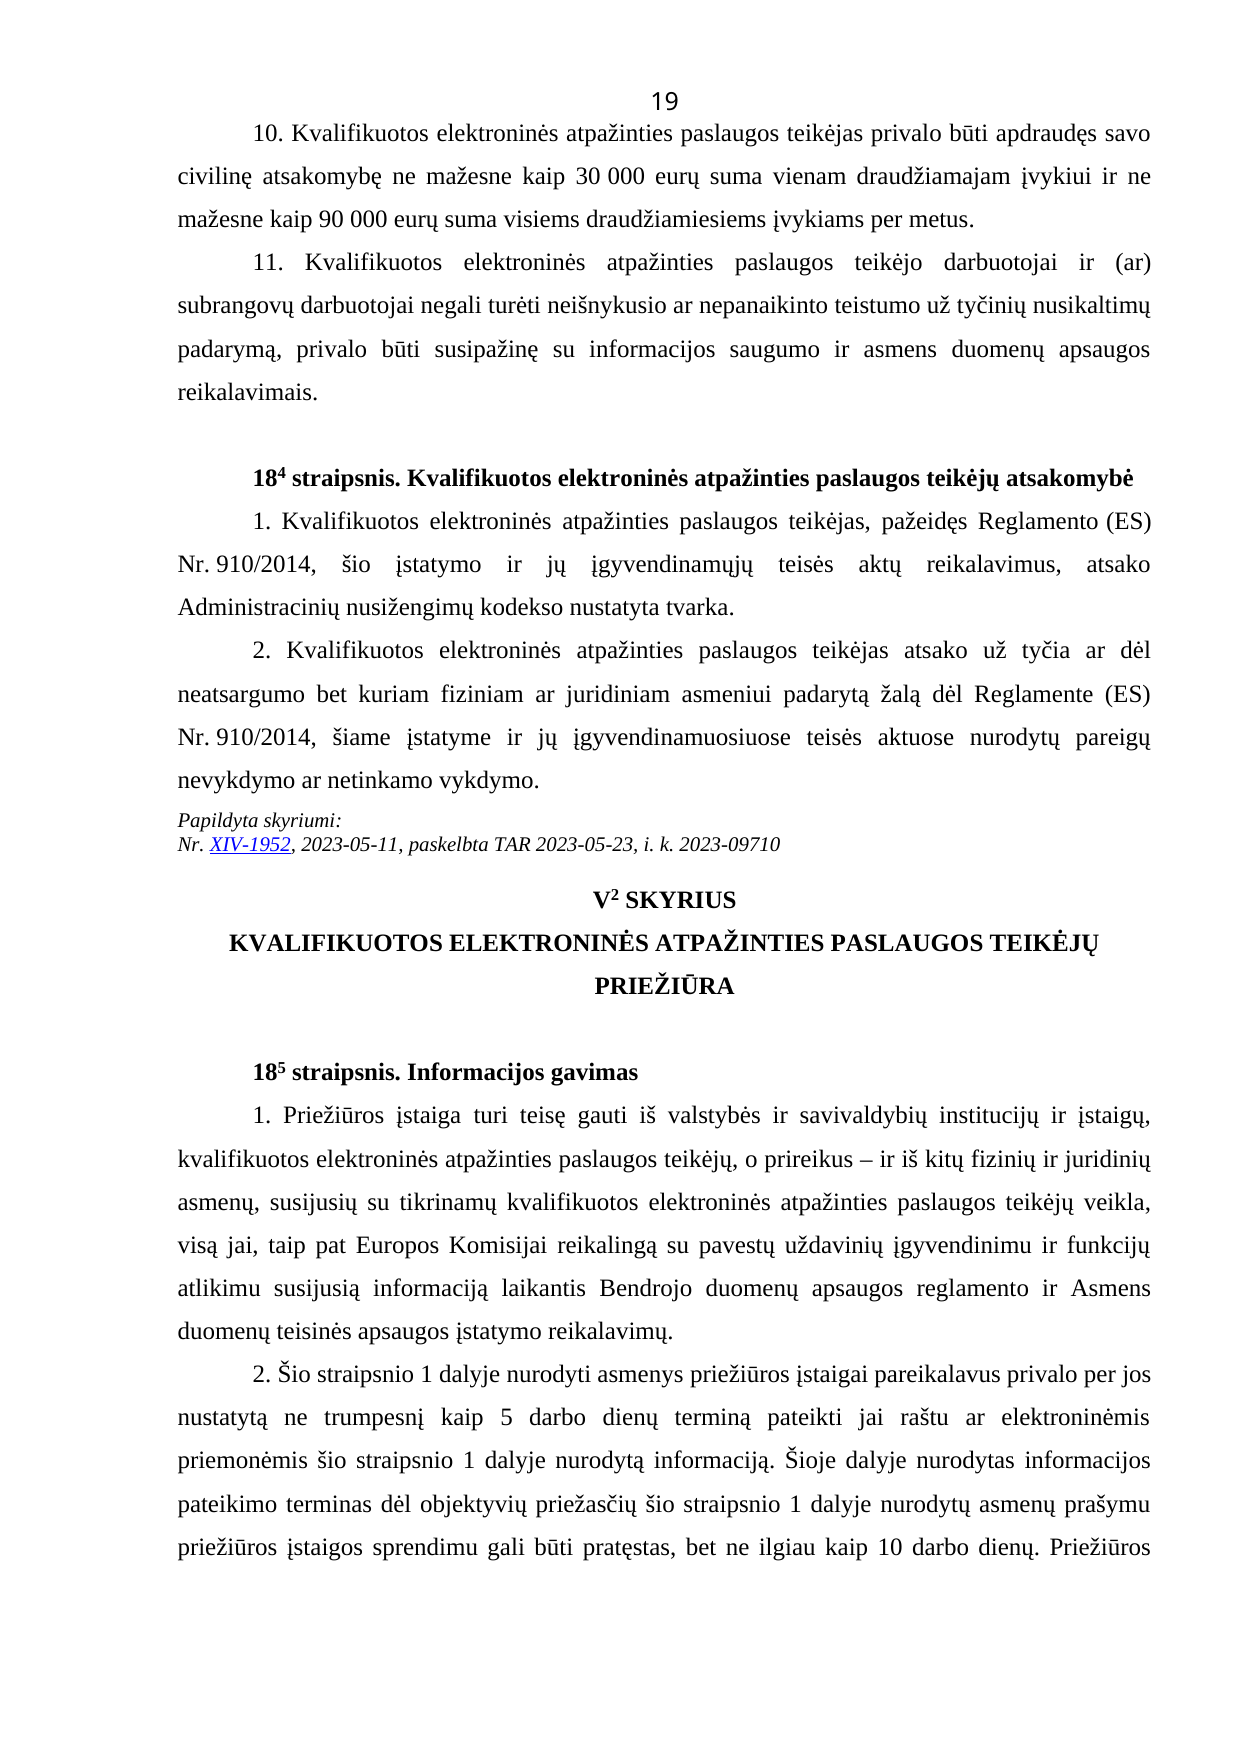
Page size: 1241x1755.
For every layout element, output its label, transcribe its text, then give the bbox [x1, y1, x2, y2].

text 2. Kvalifikuotos elektroninės atpažinties paslaugos teikėjas atsako už tyčia ar dėl neatsargumo bet kuriam fiziniam ar juridiniam asmeniui padarytą žalą dėl Reglamente (ES) Nr. 910/2014, šiame įstatyme ir jų įgyvendinamuosiuose teisės aktuose nurodytų pareigų nevykdymo ar netinkamo vykdymo. [177, 636, 1152, 794]
text 1. Priežiūros įstaiga turi teisę gauti iš valstybės ir savivaldybių institucijų ir įstaigų, kvalifikuotos elektroninės atpažinties paslaugos teikėjų, o prireikus – ir iš kitų fizinių ir juridinių asmenų, susijusių su tikrinamų kvalifikuotos elektroninės atpažinties paslaugos teikėjų veikla, visą jai, taip pat Europos Komisijai reikalingą su pavestų uždavinių įgyvendinimu ir funkcijų atlikimu susijusią informaciją laikantis Bendrojo duomenų apsaugos reglamento ir Asmens duomenų teisinės apsaugos įstatymo reikalavimų. [177, 1101, 1152, 1345]
text V2 SKYRIUS [177, 885, 1152, 914]
text 11. Kvalifikuotos elektroninės atpažinties paslaugos teikėjo darbuotojai ir (ar) subrangovų darbuotojai negali turėti neišnykusio ar nepanaikinto teistumo už tyčinių nusikaltimų padarymą, privalo būti susipažinę su informacijos saugumo ir asmens duomenų apsaugos reikalavimais. [177, 247, 1152, 406]
text 2. Šio straipsnio 1 dalyje nurodyti asmenys priežiūros įstaigai pareikalavus privalo per jos nustatytą ne trumpesnį kaip 5 darbo dienų terminą pateikti jai raštu ar elektroninėmis priemonėmis šio straipsnio 1 dalyje nurodytą informaciją. Šioje dalyje nurodytas informacijos pateikimo terminas dėl objektyvių priežasčių šio straipsnio 1 dalyje nurodytų asmenų prašymu priežiūros įstaigos sprendimu gali būti pratęstas, bet ne ilgiau kaip 10 darbo dienų. Priežiūros [177, 1359, 1152, 1561]
text 184 straipsnis. Kvalifikuotos elektroninės atpažinties paslaugos teikėjų atsakomybė [177, 463, 1152, 492]
text Nr. XIV-1952, 2023-05-11, paskelbta TAR 2023-05-23, i. k. 2023-09710 [177, 832, 1152, 856]
text 185 straipsnis. Informacijos gavimas [177, 1057, 1152, 1086]
text KVALIFIKUOTOS ELEKTRONINĖS ATPAŽINTIES PASLAUGOS TEIKĖJŲ PRIEŽIŪRA [177, 928, 1152, 1000]
text 10. Kvalifikuotos elektroninės atpažinties paslaugos teikėjas privalo būti apdraudęs savo civilinę atsakomybę ne mažesne kaip 30 000 eurų suma vienam draudžiamajam įvykiui ir ne mažesne kaip 90 000 eurų suma visiems draudžiamiesiems įvykiams per metus. [177, 118, 1152, 233]
text Papildyta skyriumi: [177, 808, 1152, 832]
text 1. Kvalifikuotos elektroninės atpažinties paslaugos teikėjas, pažeidęs Reglamento (ES) Nr. 910/2014, šio įstatymo ir jų įgyvendinamųjų teisės aktų reikalavimus, atsako Administracinių nusižengimų kodekso nustatyta tvarka. [177, 506, 1152, 621]
